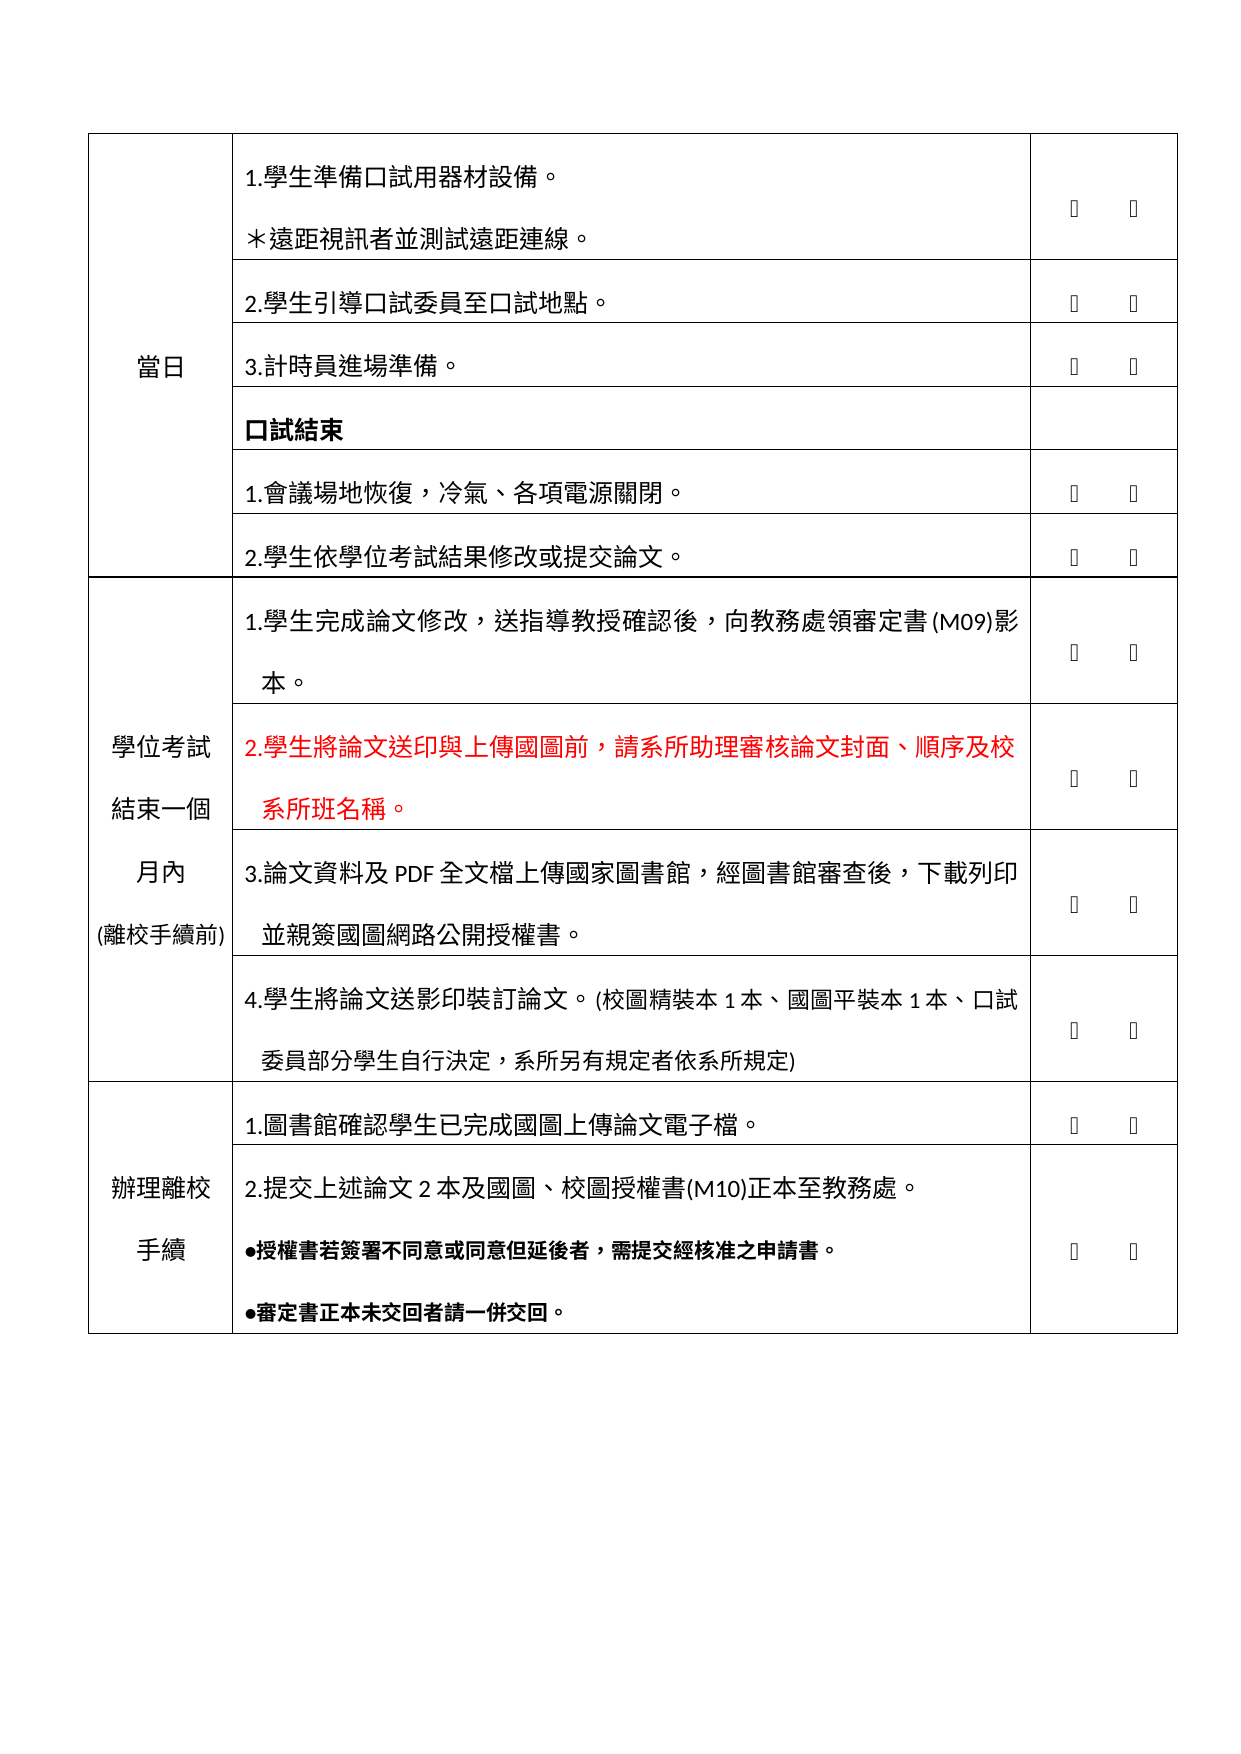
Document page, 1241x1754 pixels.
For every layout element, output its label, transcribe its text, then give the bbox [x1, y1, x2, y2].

table_cell 口試結束 [233, 387, 1030, 449]
table_cell   [1031, 323, 1177, 386]
table_cell   [1031, 260, 1177, 322]
table_cell 1.學生完成論文修改，送指導教授確認後，向教務處領審定書(M09)影本。 [233, 578, 1030, 702]
table_cell 2.學生引導口試委員至口試地點。 [233, 260, 1030, 322]
table_cell 1.會議場地恢復，冷氣、各項電源關閉。 [233, 450, 1030, 513]
table_cell 2.學生將論文送印與上傳國圖前，請系所助理審核論文封面、順序及校系所班名稱。 [233, 704, 1030, 828]
table_cell   [1031, 956, 1177, 1081]
table_cell   [1031, 1082, 1177, 1144]
table_cell   [1031, 514, 1177, 576]
table_cell 1.圖書館確認學生已完成國圖上傳論文電子檔。 [233, 1082, 1030, 1144]
table_cell 當日 [89, 134, 232, 576]
table_cell 學位考試結束一個月內 (離校手續前) [89, 578, 232, 1081]
table_cell 1.學生準備口試用器材設備。 ＊遠距視訊者並測試遠距連線。 [233, 134, 1030, 259]
table_cell   [1031, 578, 1177, 702]
table_cell 3.計時員進場準備。 [233, 323, 1030, 386]
table_cell 2.提交上述論文2本及國圖、校圖授權書(M10)正本至教務處。 ●授權書若簽署不同意或同意但延後者，需提交經核准之申請書。 ●審定書正本未交回者請一併交回。 [233, 1145, 1030, 1333]
table_cell   [1031, 450, 1177, 513]
table_cell 3.論文資料及PDF全文檔上傳國家圖書館，經圖書館審查後，下載列印並親簽國圖網路公開授權書。 [233, 830, 1030, 954]
table_cell 辦理離校手續 [89, 1082, 232, 1333]
table_cell 4.學生將論文送影印裝訂論文。(校圖精裝本1本、國圖平裝本1本、口試委員部分學生自行決定，系所另有規定者依系所規定) [233, 956, 1030, 1081]
table_cell   [1031, 704, 1177, 828]
table_cell   [1031, 1145, 1177, 1333]
table_cell 2.學生依學位考試結果修改或提交論文。 [233, 514, 1030, 576]
table_cell   [1031, 830, 1177, 954]
table_cell   [1031, 134, 1177, 259]
table_cell [1031, 387, 1177, 449]
